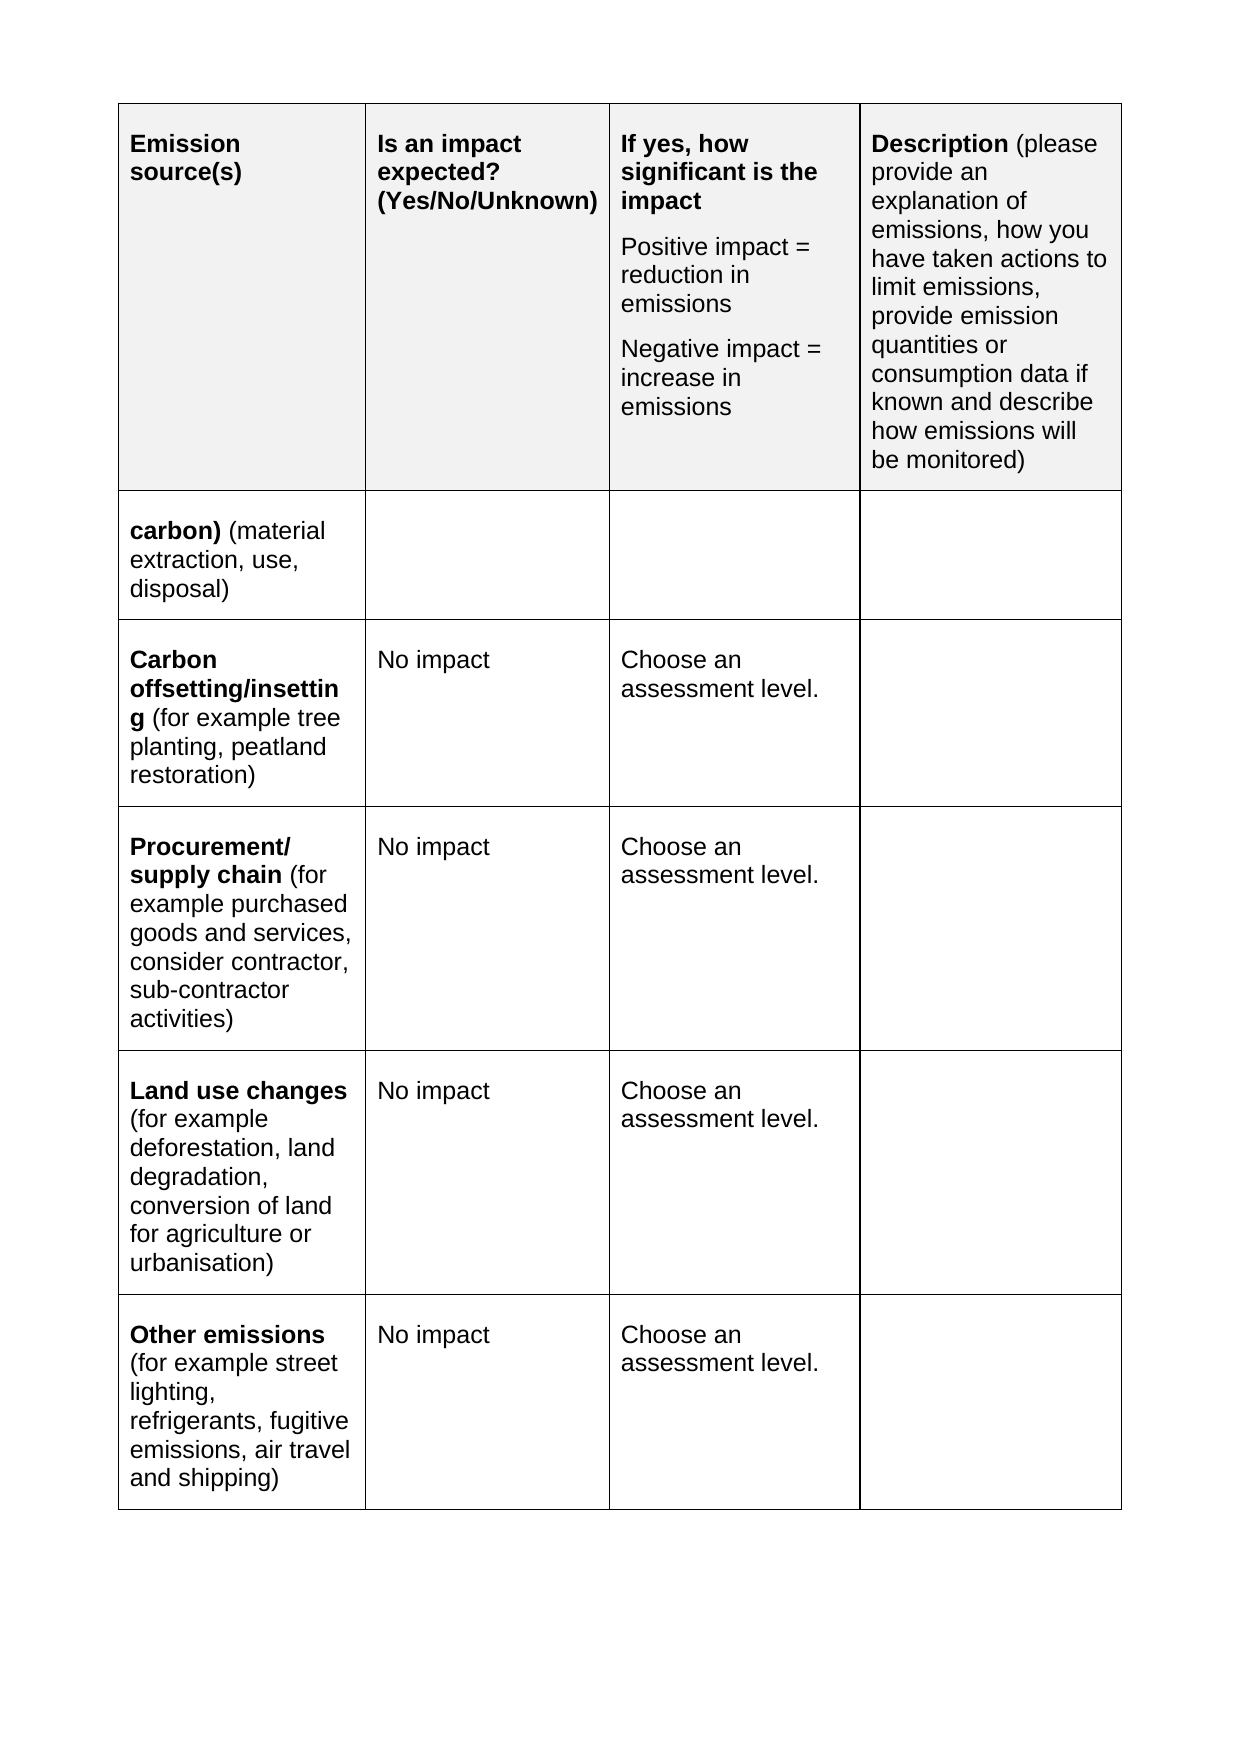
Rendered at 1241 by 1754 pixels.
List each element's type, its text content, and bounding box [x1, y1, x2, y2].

table_cell [861, 1051, 1121, 1294]
table_cell [861, 620, 1121, 806]
table_cell Other emissions (for example street lighting, refrigerants, fugitive emissions, air travel and shipping) [119, 1295, 365, 1509]
table_cell Land use changes (for example deforestation, land degradation, conversion of land for agriculture or urbanisation) [119, 1051, 365, 1294]
table_cell [366, 491, 609, 619]
table_cell Choose an assessment level. [610, 1295, 859, 1509]
table_cell Choose an assessment level. [610, 620, 859, 806]
table_header Description (please provide an explanation of emissions, how you have taken actions to limit emissions, provide emission quantities or consumption data if known and describe how emissions will be monitored) [861, 104, 1121, 490]
table_cell [861, 807, 1121, 1050]
table_cell [861, 1295, 1121, 1509]
table_cell Carbon offsetting/insetting (for example tree planting, peatland restoration) [119, 620, 365, 806]
table_cell [610, 491, 859, 619]
table_cell No impact [366, 1295, 609, 1509]
table_header If yes, how significant is the impact Positive impact = reduction in emissions Negative impact = increase in emissions [610, 104, 859, 490]
table_header Is an impact expected? (Yes/No/Unknown) [366, 104, 609, 490]
table_cell Procurement/ supply chain (for example purchased goods and services, consider contractor, sub-contractor activities) [119, 807, 365, 1050]
table_cell No impact [366, 620, 609, 806]
table_cell No impact [366, 807, 609, 1050]
table_header Emission source(s) [119, 104, 365, 490]
table_cell Choose an assessment level. [610, 1051, 859, 1294]
table_cell No impact [366, 1051, 609, 1294]
table_cell [861, 491, 1121, 619]
table_cell Choose an assessment level. [610, 807, 859, 1050]
table_cell carbon) (material extraction, use, disposal) [119, 491, 365, 619]
